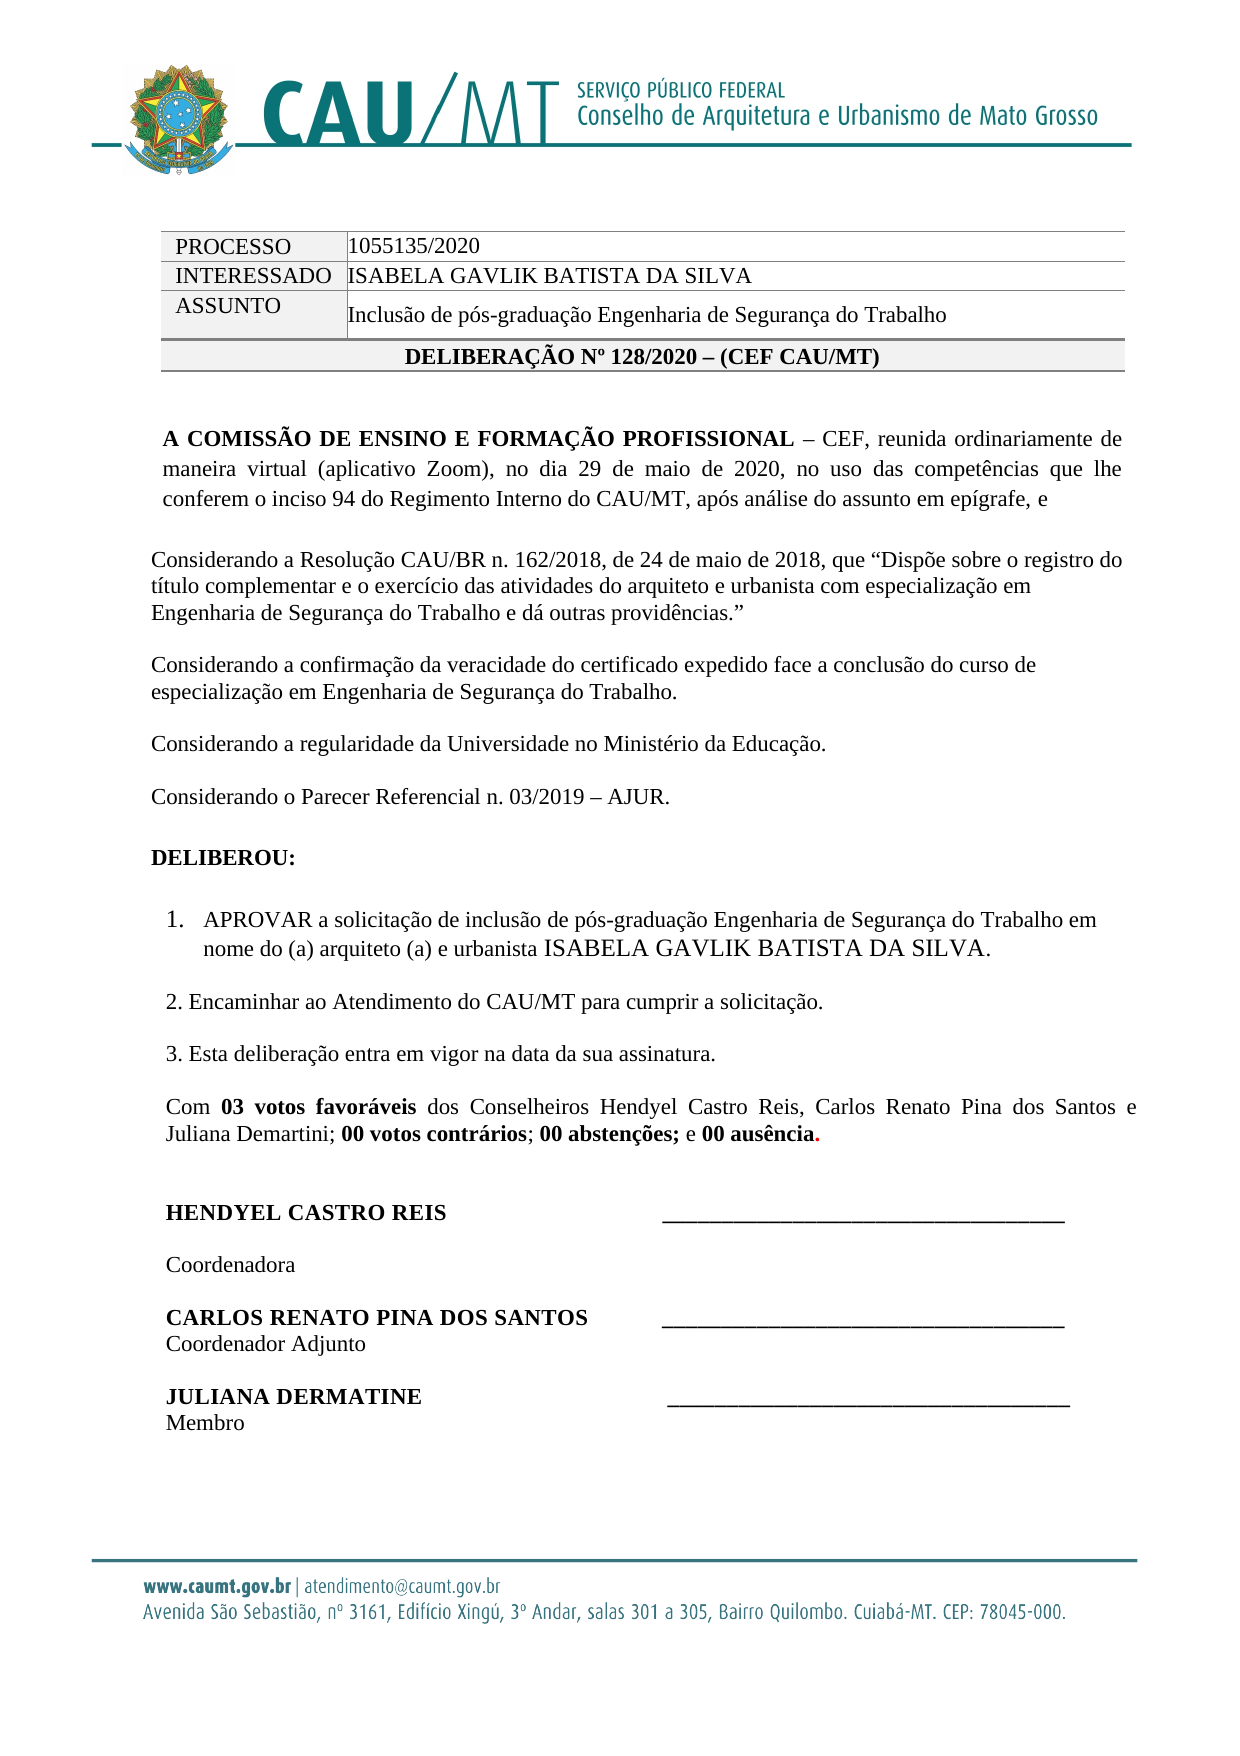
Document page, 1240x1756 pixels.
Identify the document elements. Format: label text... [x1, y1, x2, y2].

text Considerando a regularidade da Universidade no Ministério da Educação. [151, 730, 1137, 757]
text Com 03 votos favoráveis dos Conselheiros Hendyel Castro Reis, Carlos Renato Pina dos Santos e Juliana Demartini; 00 votos contrários; 00 abstenções; e 00 ausência. [166, 1093, 1137, 1146]
text DELIBEROU: [151, 843, 1137, 870]
text A COMISSÃO DE ENSINO E FORMAÇÃO PROFISSIONAL – CEF, reunida ordinariamente de maneira virtual (aplicativo Zoom), no dia 29 de maio de 2020, no uso das competências que lhe conferem o inciso 94 do Regimento Interno do CAU/MT, após análise do assunto em epígrafe, e [162, 425, 1123, 512]
table_cell INTERESSADO [161, 262, 347, 290]
table_cell Inclusão de pós-graduação Engenharia de Segurança do Trabalho [348, 291, 1125, 338]
text CARLOS RENATO PINA DOS SANTOS __________________________________ [166, 1304, 1137, 1330]
table_header 1055135/2020 [348, 232, 1125, 261]
table_header PROCESSO [161, 232, 347, 261]
text Coordenadora [166, 1251, 1137, 1278]
table_cell ISABELA GAVLIK BATISTA DA SILVA [348, 262, 1125, 290]
text Membro [166, 1409, 1137, 1436]
text HENDYEL CASTRO REIS __________________________________ [166, 1199, 1137, 1251]
text 3. Esta deliberação entra em vigor na data da sua assinatura. [166, 1041, 1137, 1067]
text Considerando o Parecer Referencial n. 03/2019 – AJUR. [151, 783, 1137, 809]
text Considerando a Resolução CAU/BR n. 162/2018, de 24 de maio de 2018, que “Dispõe sobre o registro do título complementar e o exercício das atividades do arquiteto e urbanista com especialização em Engenharia de Segurança do Trabalho e dá outras providências.” [151, 546, 1137, 625]
text Coordenador Adjunto [166, 1330, 1137, 1357]
list APROVAR a solicitação de inclusão de pós-graduação Engenharia de Segurança do Trabalho em nome do (a) arquiteto (a) e urbanista ISABELA GAVLIK BATISTA DA SILVA. [166, 904, 1137, 961]
table_cell ASSUNTO [161, 291, 347, 338]
text juliana dermatine __________________________________ [166, 1383, 1137, 1409]
text Considerando a confirmação da veracidade do certificado expedido face a conclusão do curso de especialização em Engenharia de Segurança do Trabalho. [151, 651, 1137, 704]
text 2. Encaminhar ao Atendimento do CAU/MT para cumprir a solicitação. [166, 988, 1137, 1014]
table_cell DELIBERAÇÃO Nº 128/2020 – (CEF CAU/MT) [161, 341, 1125, 370]
